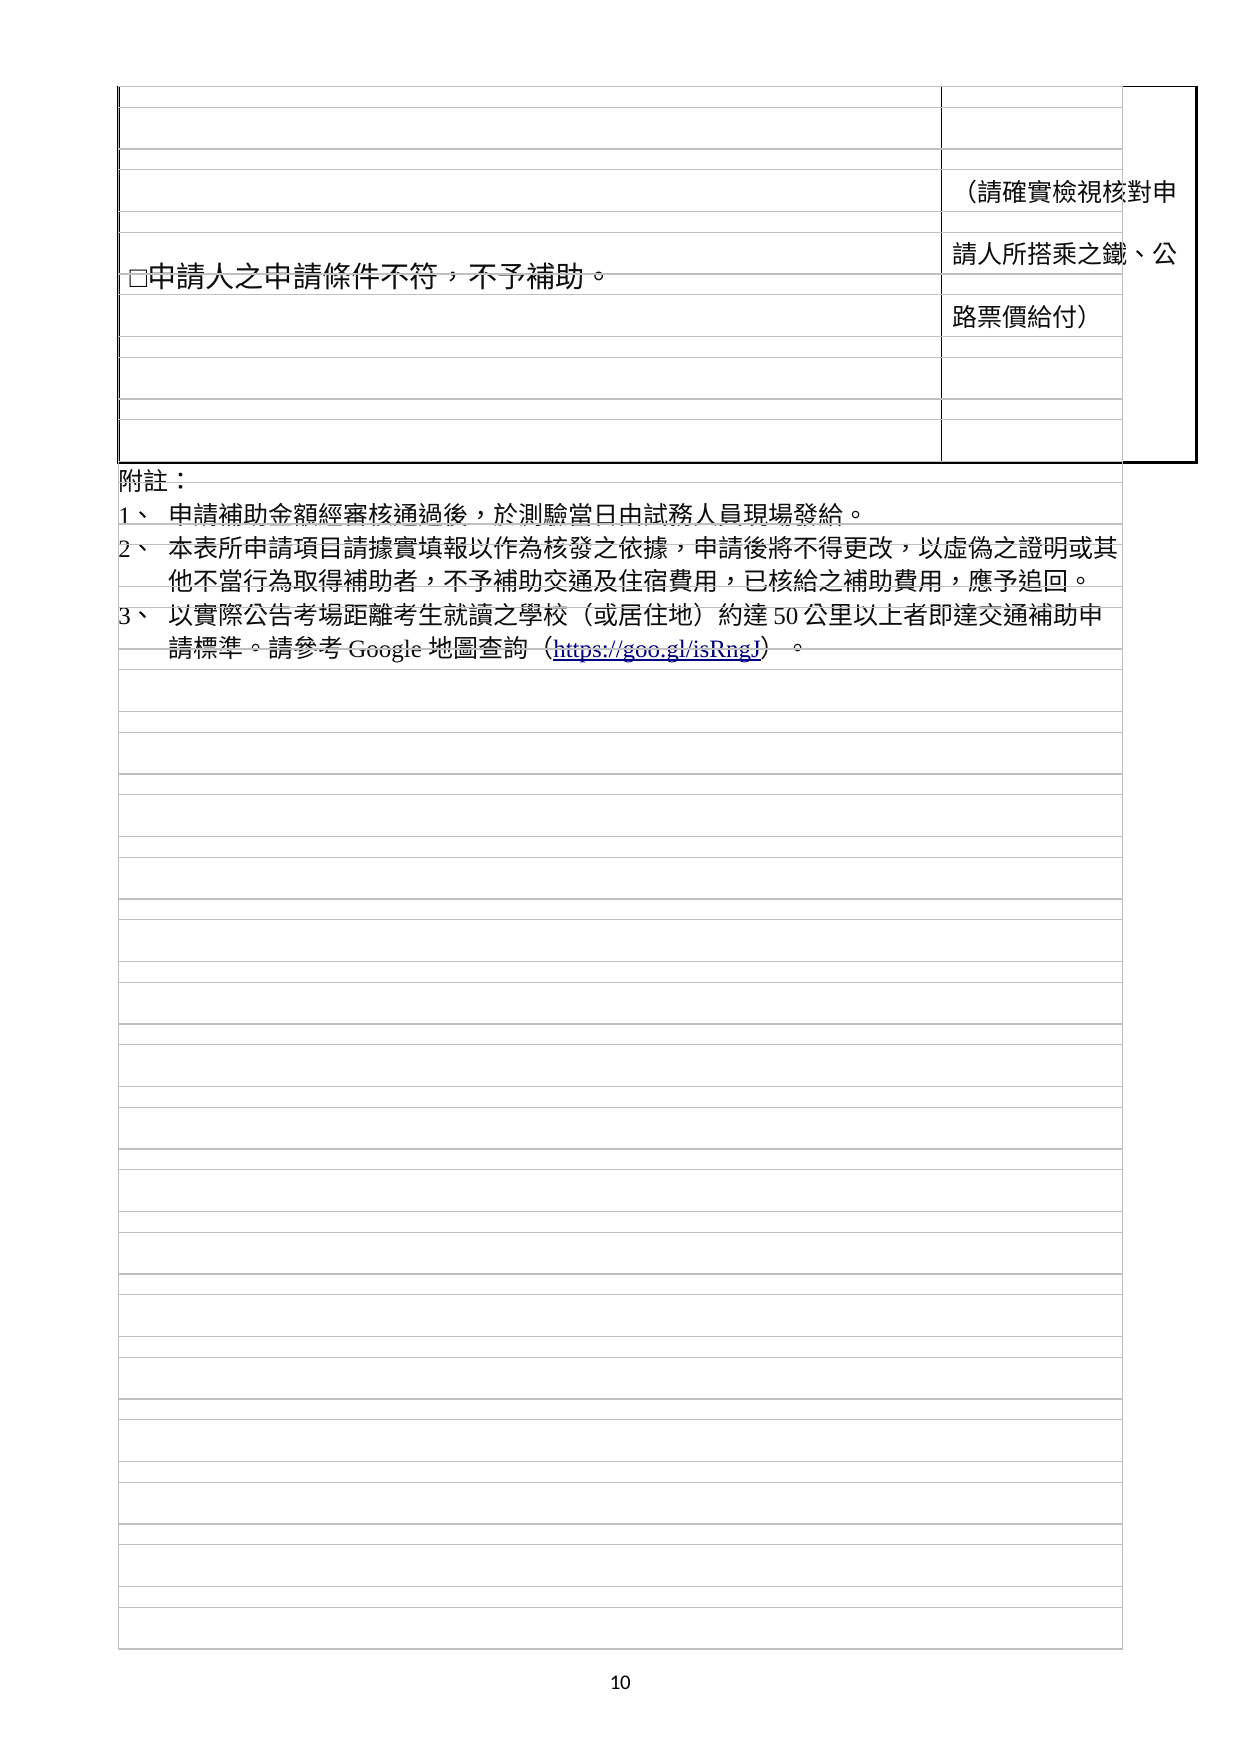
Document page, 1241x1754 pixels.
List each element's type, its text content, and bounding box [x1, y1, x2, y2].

table_cell 審查人員簽章： （請確實檢視核對申請人所搭乘之鐵、公路票價給付） [942, 337, 1122, 357]
table_cell □申請人之申請條件不符，不予補助。 [120, 170, 941, 211]
table_cell □申請人之申請條件不符，不予補助。 [120, 108, 941, 148]
table_cell □申請人之申請條件不符，不予補助。 [120, 150, 941, 169]
table_cell □申請人之申請條件不符，不予補助。 [120, 275, 941, 294]
table_cell 審查人員簽章： （請確實檢視核對申請人所搭乘之鐵、公路票價給付） [942, 400, 1122, 419]
list 以實際公告考場距離考生就讀之學校（或居住地）約達50公里以上者即達交通補助申請標準。請參考Google 地圖查詢（https://goo.gl/isRngJ）。 [119, 608, 1122, 648]
list [119, 525, 1122, 531]
list 申請補助金額經審核通過後，於測驗當日由試務人員現場發給。 [119, 497, 1122, 523]
table_cell 審查人員簽章： （請確實檢視核對申請人所搭乘之鐵、公路票價給付） [1123, 87, 1195, 461]
table_cell □申請人之申請條件不符，不予補助。 [120, 358, 941, 398]
text 附註： [119, 483, 1122, 497]
list 本表所申請項目請據實填報以作為核發之依據，申請後將不得更改，以虛偽之證明或其他不當行為取得補助者，不予補助交通及住宿費用，已核給之補助費用，應予追回。 [119, 587, 1122, 597]
table_cell 審查人員簽章： （請確實檢視核對申請人所搭乘之鐵、公路票價給付） [942, 212, 1122, 232]
table_cell 審查人員簽章： （請確實檢視核對申請人所搭乘之鐵、公路票價給付） [942, 275, 1122, 294]
table_cell □申請人之申請條件不符，不予補助。 [120, 337, 941, 357]
text 附註： [119, 464, 1122, 482]
table_cell □申請人之申請條件不符，不予補助。 [120, 400, 941, 419]
table_cell □申請人之申請條件不符，不予補助。 [120, 420, 941, 461]
table_cell 審查人員簽章： （請確實檢視核對申請人所搭乘之鐵、公路票價給付） [942, 108, 1122, 148]
table_cell □申請人之申請條件不符，不予補助。 [120, 233, 941, 273]
table_cell 審查人員簽章： （請確實檢視核對申請人所搭乘之鐵、公路票價給付） [942, 358, 1122, 398]
list 本表所申請項目請據實填報以作為核發之依據，申請後將不得更改，以虛偽之證明或其他不當行為取得補助者，不予補助交通及住宿費用，已核給之補助費用，應予追回。 [119, 545, 1122, 586]
table_cell □申請人之申請條件不符，不予補助。 [120, 212, 941, 232]
table_cell □申請人之申請條件不符，不予補助。 [120, 87, 941, 107]
list 以實際公告考場距離考生就讀之學校（或居住地）約達50公里以上者即達交通補助申請標準。請參考Google 地圖查詢（https://goo.gl/isRngJ）。 [119, 650, 1122, 664]
table_cell 審查人員簽章： （請確實檢視核對申請人所搭乘之鐵、公路票價給付） [942, 233, 1122, 273]
list 以實際公告考場距離考生就讀之學校（或居住地）約達50公里以上者即達交通補助申請標準。請參考Google 地圖查詢（https://goo.gl/isRngJ）。 [119, 597, 1122, 607]
table_cell □申請人之申請條件不符，不予補助。 [120, 295, 941, 336]
table_cell 審查人員簽章： （請確實檢視核對申請人所搭乘之鐵、公路票價給付） [942, 87, 1122, 107]
list 本表所申請項目請據實填報以作為核發之依據，申請後將不得更改，以虛偽之證明或其他不當行為取得補助者，不予補助交通及住宿費用，已核給之補助費用，應予追回。 [119, 531, 1122, 544]
table_cell 審查人員簽章： （請確實檢視核對申請人所搭乘之鐵、公路票價給付） [942, 420, 1122, 461]
table_cell 審查人員簽章： （請確實檢視核對申請人所搭乘之鐵、公路票價給付） [942, 295, 1122, 336]
table_cell 審查人員簽章： （請確實檢視核對申請人所搭乘之鐵、公路票價給付） [942, 170, 1122, 211]
table_cell 審查人員簽章： （請確實檢視核對申請人所搭乘之鐵、公路票價給付） [942, 150, 1122, 169]
